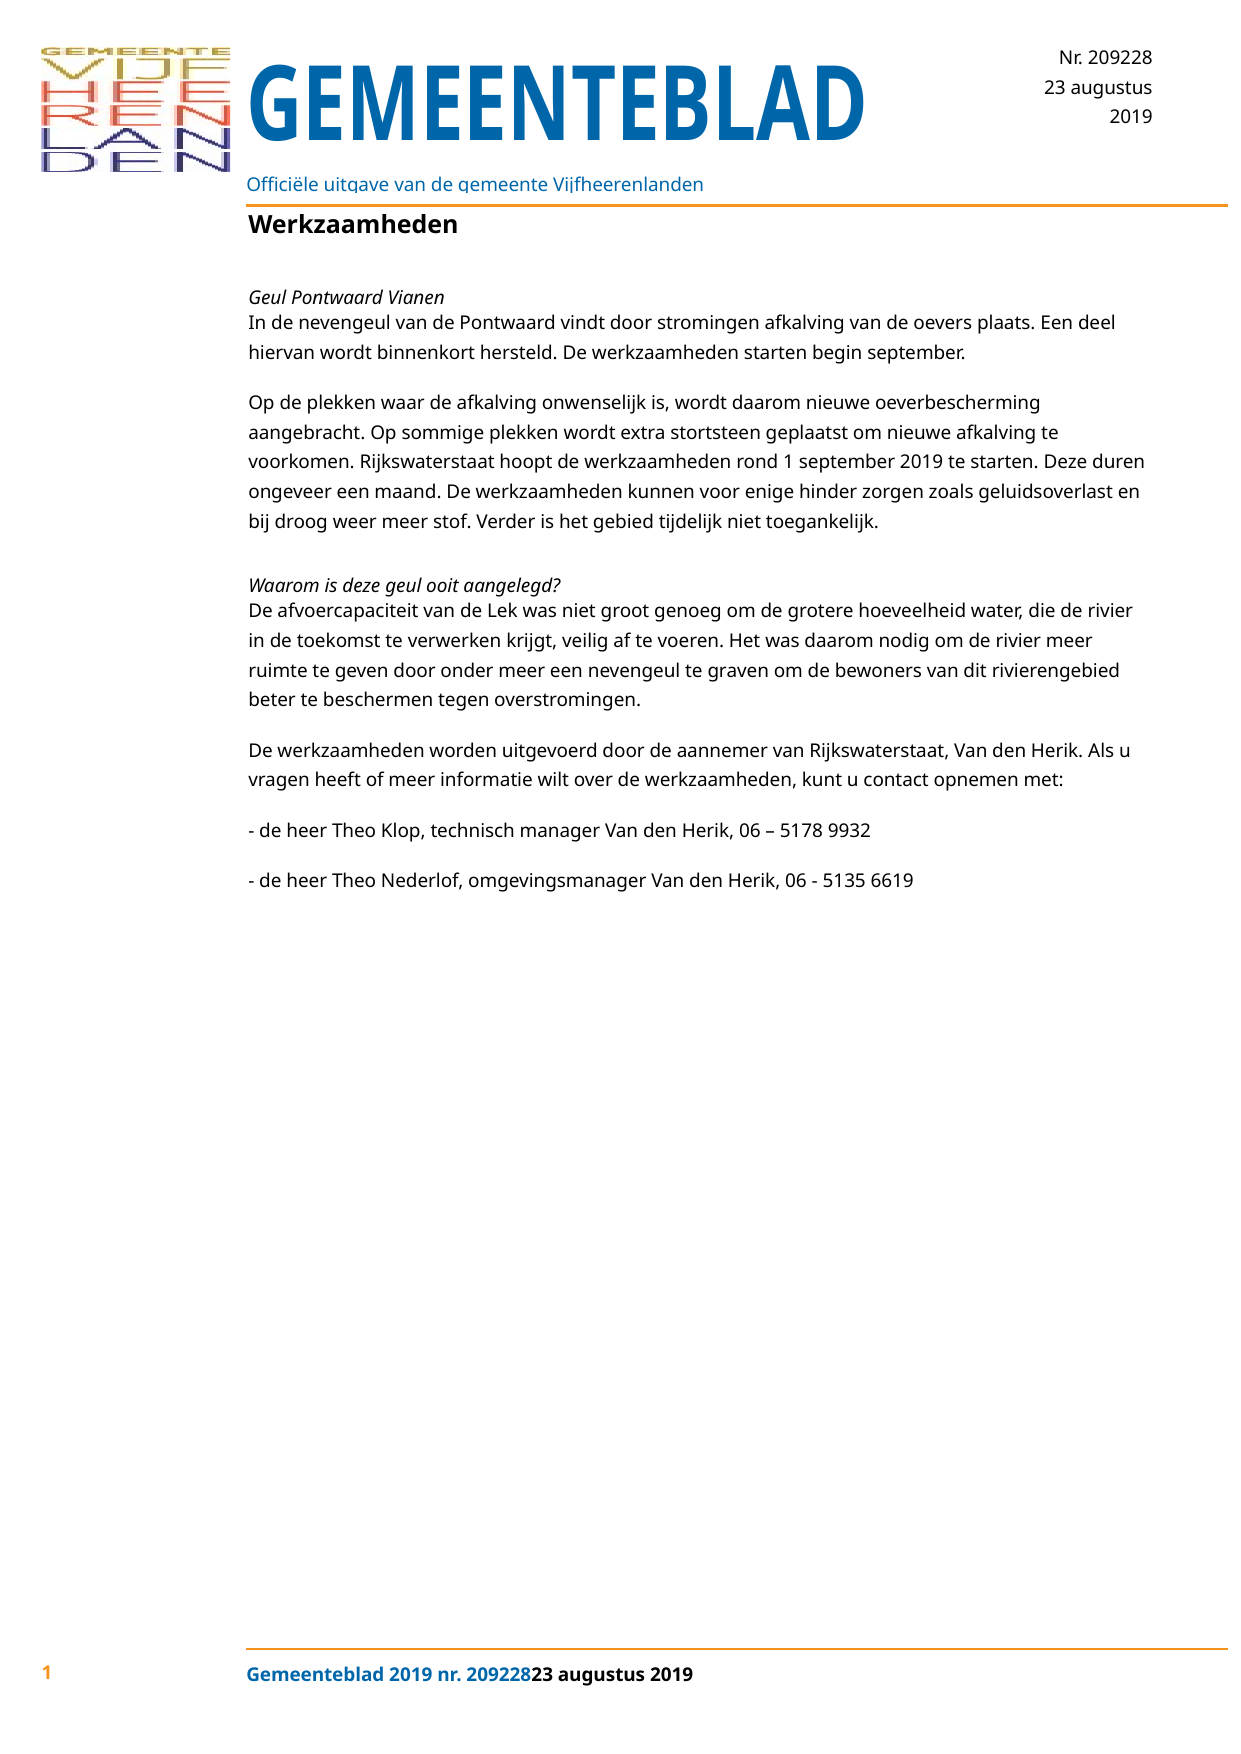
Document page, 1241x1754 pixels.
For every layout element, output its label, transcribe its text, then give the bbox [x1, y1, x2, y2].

text Werkzaamheden [248, 207, 1152, 241]
text De afvoercapaciteit van de Lek was niet groot genoeg om de grotere hoeveelheid water, die de rivier in de toekomst te verwerken krijgt, veilig af te voeren. Het was daarom nodig om de rivier meer ruimte te geven door onder meer een nevengeul te graven om de bewoners van dit rivierengebied beter te beschermen tegen overstromingen. [248, 598, 1152, 712]
text - de heer Theo Klop, technisch manager Van den Herik, 06 – 5178 9932 [248, 817, 1152, 842]
text De werkzaamheden worden uitgevoerd door de aannemer van Rijkswaterstaat, Van den Herik. Als u vragen heeft of meer informatie wilt over de werkzaamheden, kunt u contact opnemen met: [248, 737, 1152, 792]
text Waarom is deze geul ooit aangelegd? [248, 572, 1152, 598]
text In de nevengeul van de Pontwaard vindt door stromingen afkalving van de oevers plaats. Een deel hiervan wordt binnenkort hersteld. De werkzaamheden starten begin september. [248, 309, 1152, 365]
text Geul Pontwaard Vianen [248, 284, 1152, 309]
text Op de plekken waar de afkalving onwenselijk is, wordt daarom nieuwe oeverbescherming aangebracht. Op sommige plekken wordt extra stortsteen geplaatst om nieuwe afkalving te voorkomen. Rijkswaterstaat hoopt de werkzaamheden rond 1 september 2019 te starten. Deze duren ongeveer een maand. De werkzaamheden kunnen voor enige hinder zorgen zoals geluidsoverlast en bij droog weer meer stof. Verder is het gebied tijdelijk niet toegankelijk. [248, 389, 1152, 534]
picture [41, 47, 231, 172]
text - de heer Theo Nederlof, omgevingsmanager Van den Herik, 06 - 5135 6619 [248, 867, 1152, 893]
